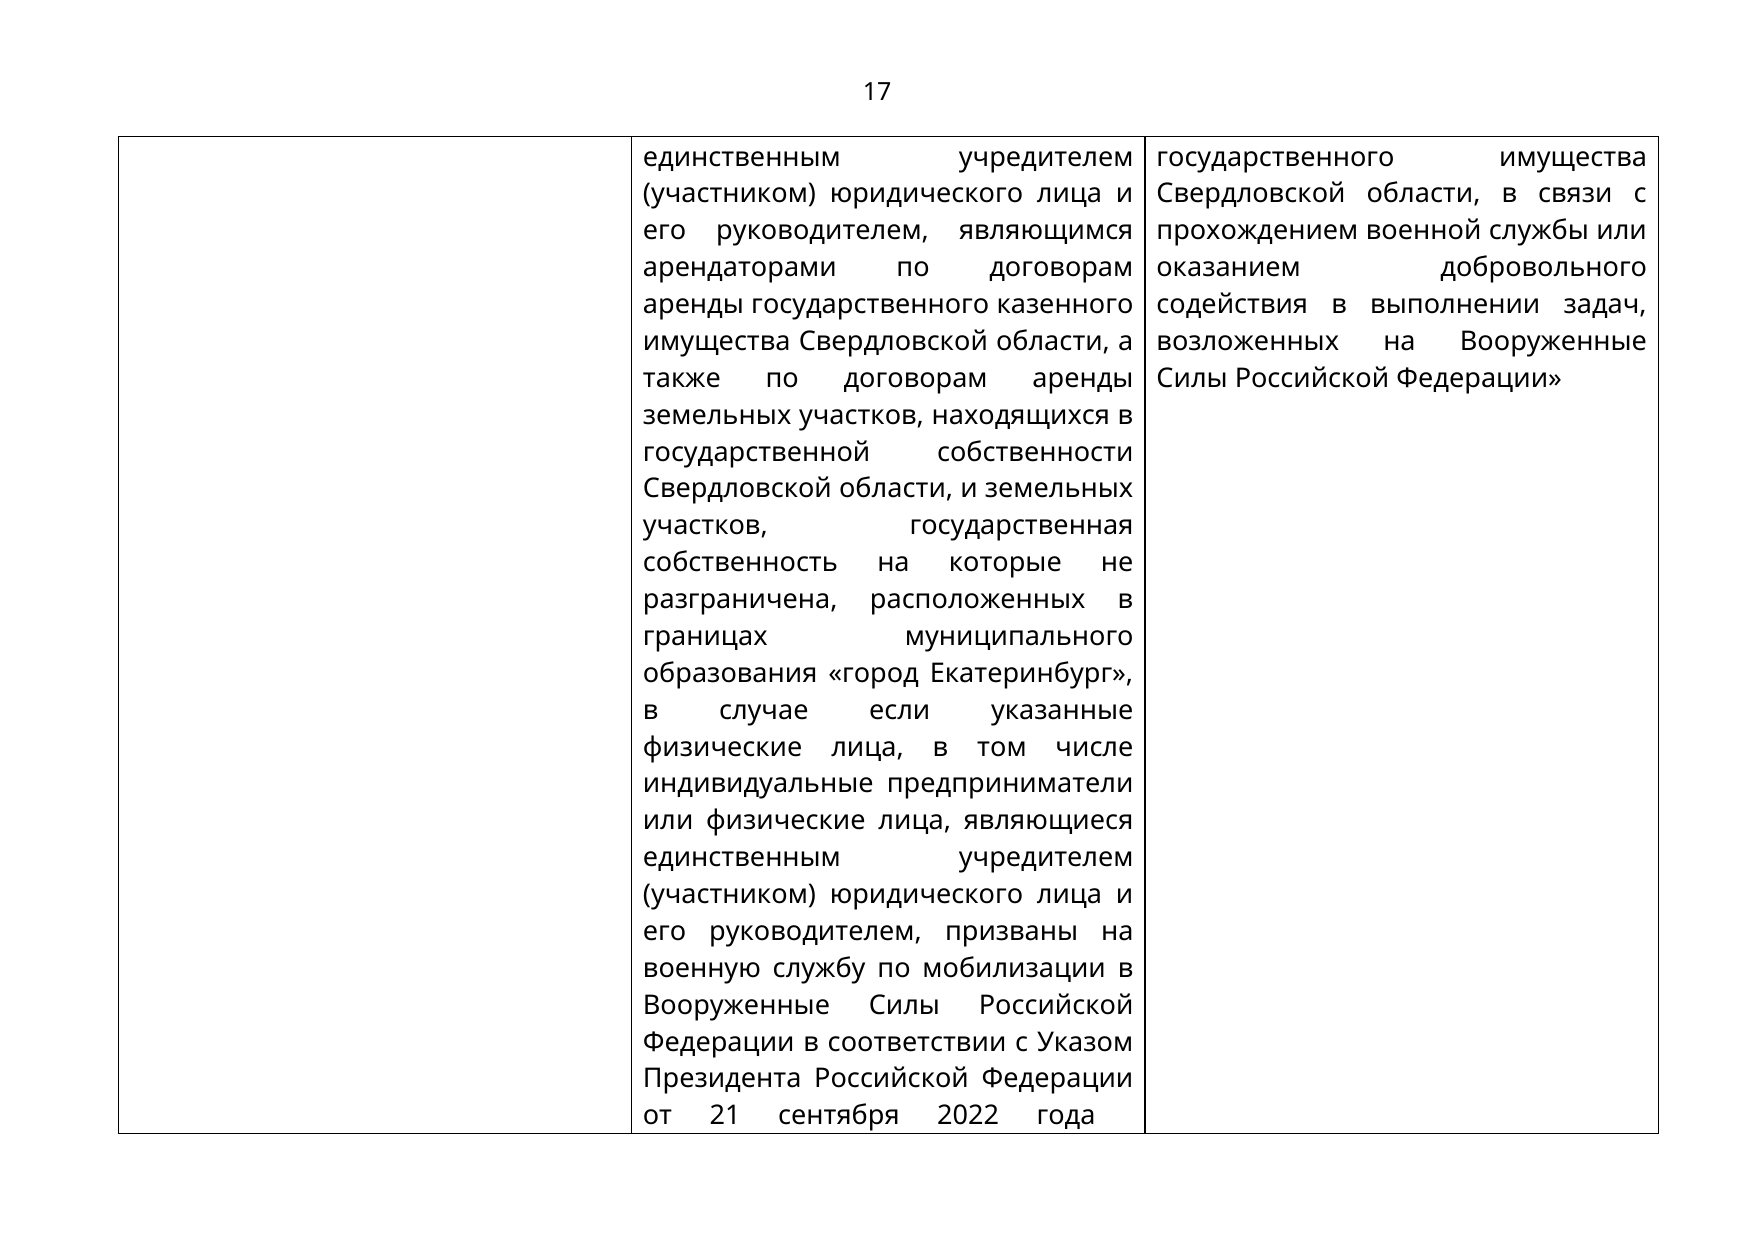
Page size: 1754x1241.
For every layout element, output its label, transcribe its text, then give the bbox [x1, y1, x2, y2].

table_cell единственным учредителем (участником) юридического лица и его руководителем, являющимся арендаторами по договорам аренды государственного казенного имущества Свердловской области, а также по договорам аренды земельных участков, находящихся в государственной собственности Свердловской области, и земельных участков, государственная собственность на которые не разграничена, расположенных в границах муниципального образования «город Екатеринбург», в случае если указанные физические лица, в том числе индивидуальные предприниматели или физические лица, являющиеся единственным учредителем (участником) юридического лица и его руководителем, призваны на военную службу по мобилизации в Вооруженные Силы Российской Федерации в соответствии с Указом Президента Российской Федерации от 21 сентября 2022 года [632, 137, 1144, 1133]
table_cell [119, 137, 631, 1133]
table_cell государственного имущества Свердловской области, в связи с прохождением военной службы или оказанием добровольного содействия в выполнении задач, возложенных на Вооруженные Силы Российской Федерации» [1146, 137, 1658, 1133]
